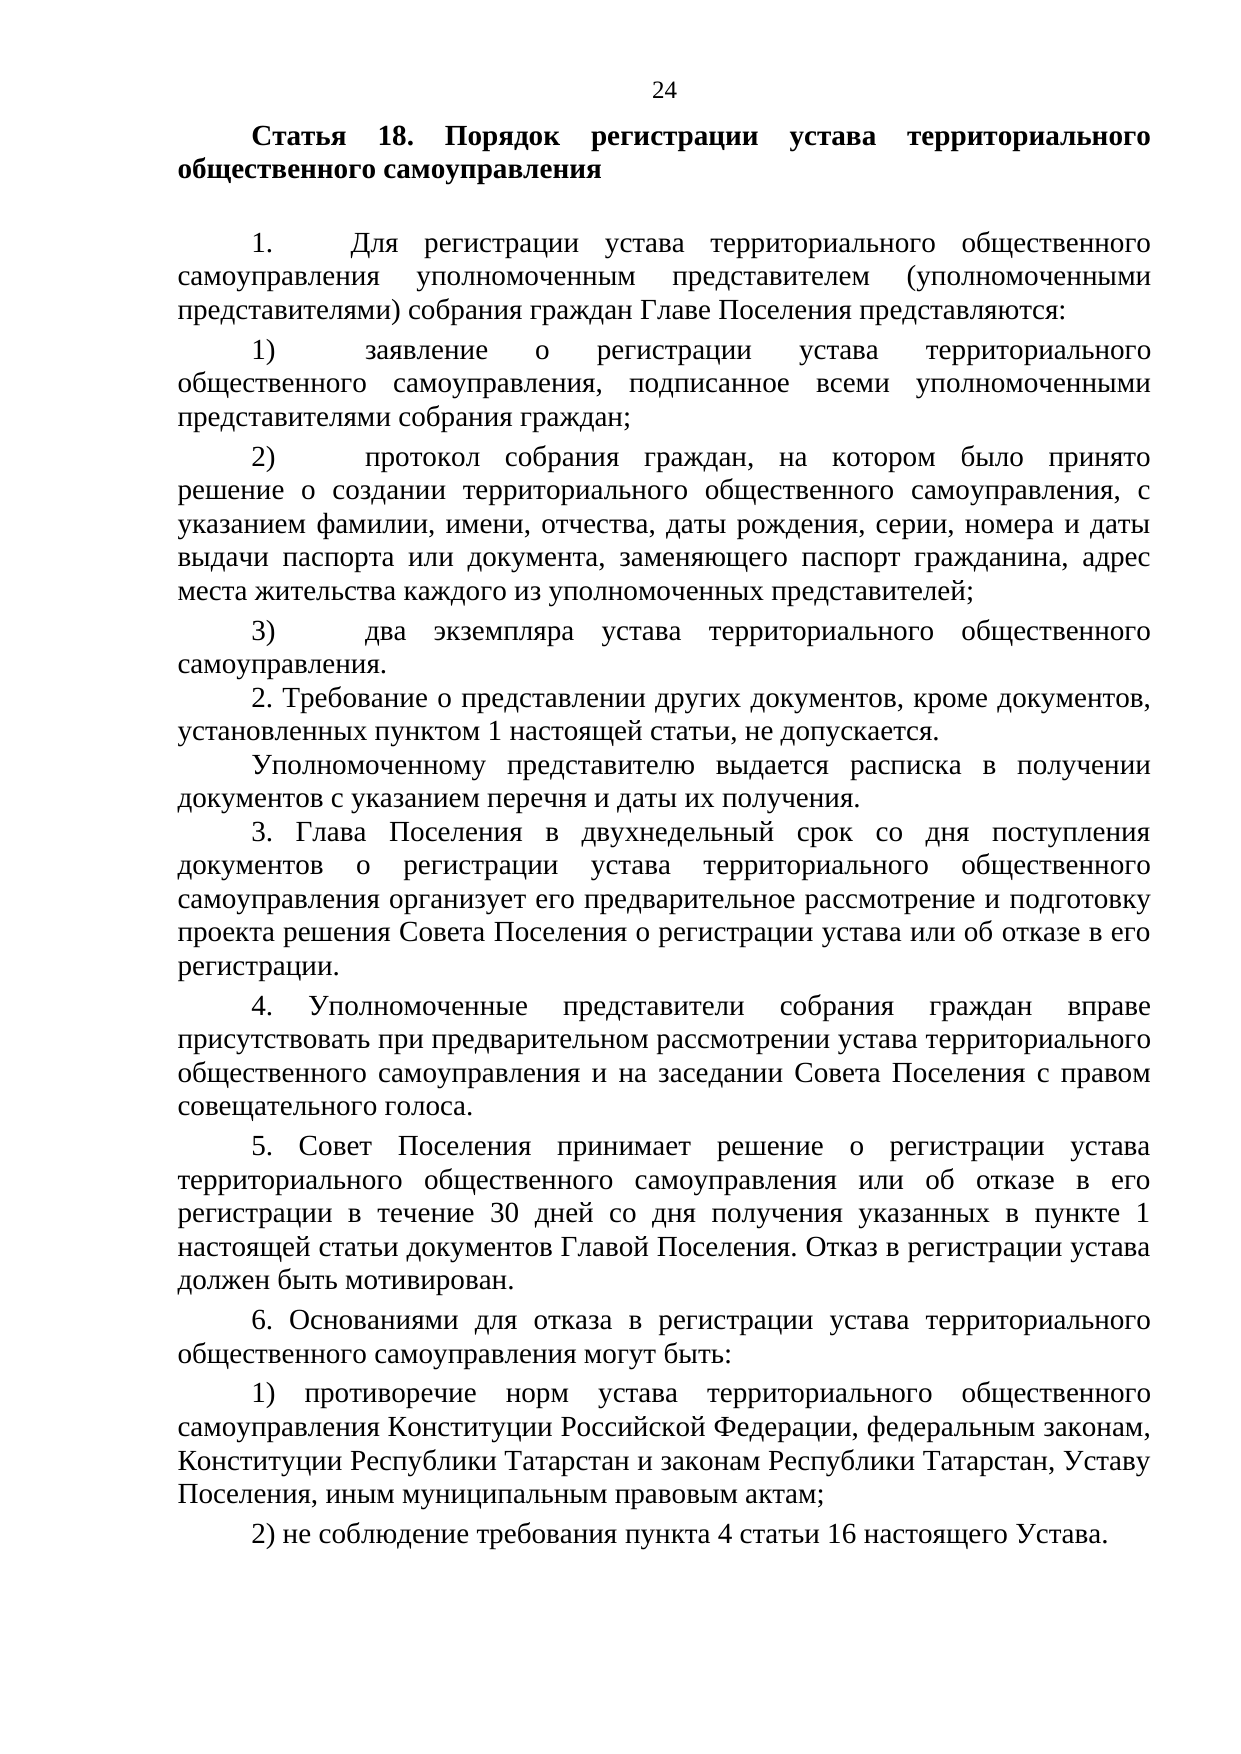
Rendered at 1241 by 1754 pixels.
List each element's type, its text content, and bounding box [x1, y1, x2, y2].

text Уполномоченному представителю выдается расписка в получении документов с указанием перечня и даты их получения. [177, 747, 1152, 814]
text 2. Требование о представлении других документов, кроме документов, установленных пунктом 1 настоящей статьи, не допускается. [177, 680, 1152, 747]
text 4. Уполномоченные представители собрания граждан вправе присутствовать при предварительном рассмотрении устава территориального общественного самоуправления и на заседании Совета Поселения с правом совещательного голоса. [177, 988, 1152, 1122]
text 5. Совет Поселения принимает решение о регистрации устава территориального общественного самоуправления или об отказе в его регистрации в течение 30 дней со дня получения указанных в пункте 1 настоящей статьи документов Главой Поселения. Отказ в регистрации устава должен быть мотивирован. [177, 1128, 1152, 1296]
text 3. Глава Поселения в двухнедельный срок со дня поступления документов о регистрации устава территориального общественного самоуправления организует его предварительное рассмотрение и подготовку проекта решения Совета Поселения о регистрации устава или об отказе в его регистрации. [177, 814, 1152, 982]
text 2) не соблюдение требования пункта 4 статьи 16 настоящего Устава. [177, 1516, 1152, 1549]
list заявление о регистрации устава территориального общественного самоуправления, подписанное всеми уполномоченными представителями собрания граждан; [177, 332, 1152, 432]
text 1) противоречие норм устава территориального общественного самоуправления Конституции Российской Федерации, федеральным законам, Конституции Республики Татарстан и законам Республики Татарстан, Уставу Поселения, иным муниципальным правовым актам; [177, 1376, 1152, 1510]
list два экземпляра устава территориального общественного самоуправления. [177, 613, 1152, 680]
list протокол собрания граждан, на котором было принято решение о создании территориального общественного самоуправления, с указанием фамилии, имени, отчества, даты рождения, серии, номера и даты выдачи паспорта или документа, заменяющего паспорт гражданина, адрес места жительства каждого из уполномоченных представителей; [177, 439, 1152, 606]
text Статья 18. Порядок регистрации устава территориального общественного самоуправления [177, 118, 1152, 185]
text 6. Основаниями для отказа в регистрации устава территориального общественного самоуправления могут быть: [177, 1302, 1152, 1369]
list Для регистрации устава территориального общественного самоуправления уполномоченным представителем (уполномоченными представителями) собрания граждан Главе Поселения представляются: [177, 225, 1152, 326]
